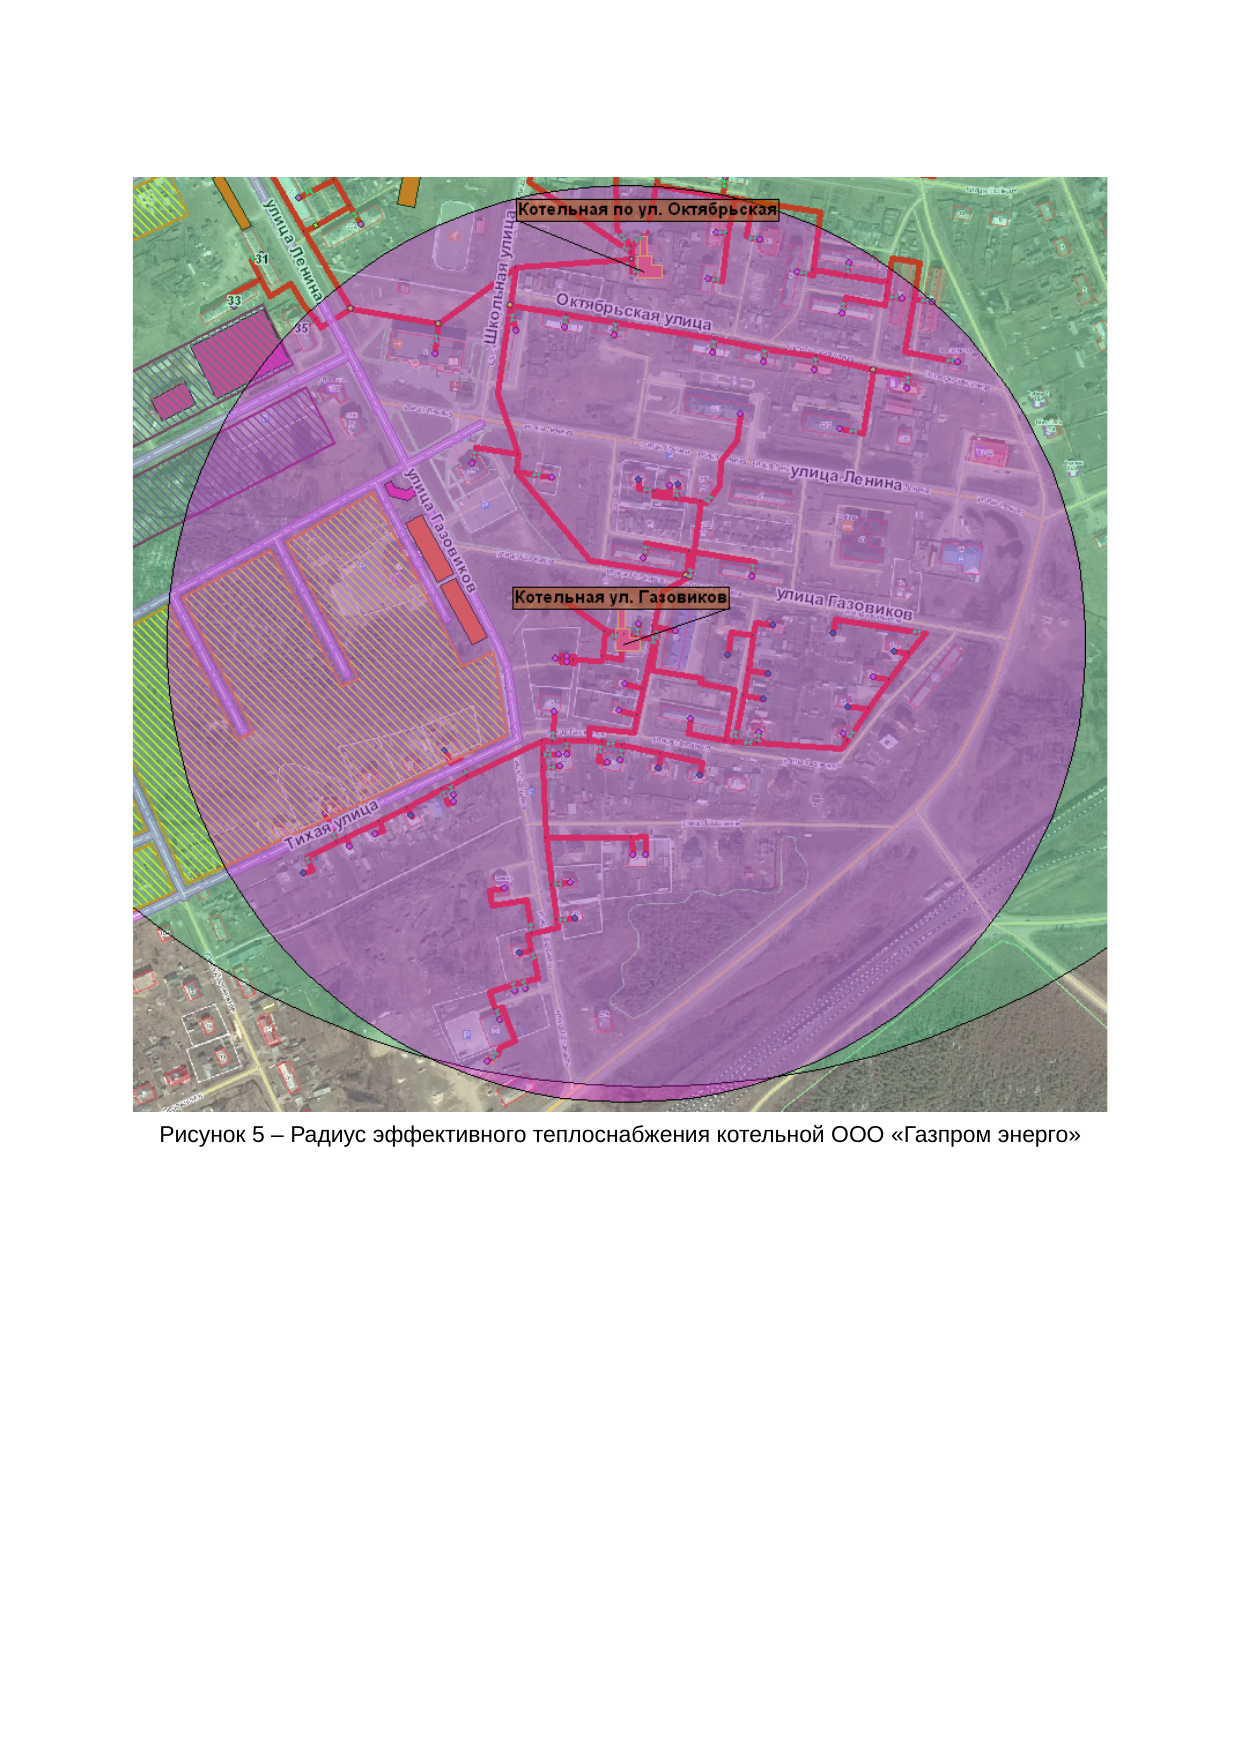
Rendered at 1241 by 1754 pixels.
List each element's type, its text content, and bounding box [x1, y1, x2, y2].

text Рисунок 5 – Радиус эффективного теплоснабжения котельной ООО «Газпром энерго» [118, 1121, 1122, 1147]
